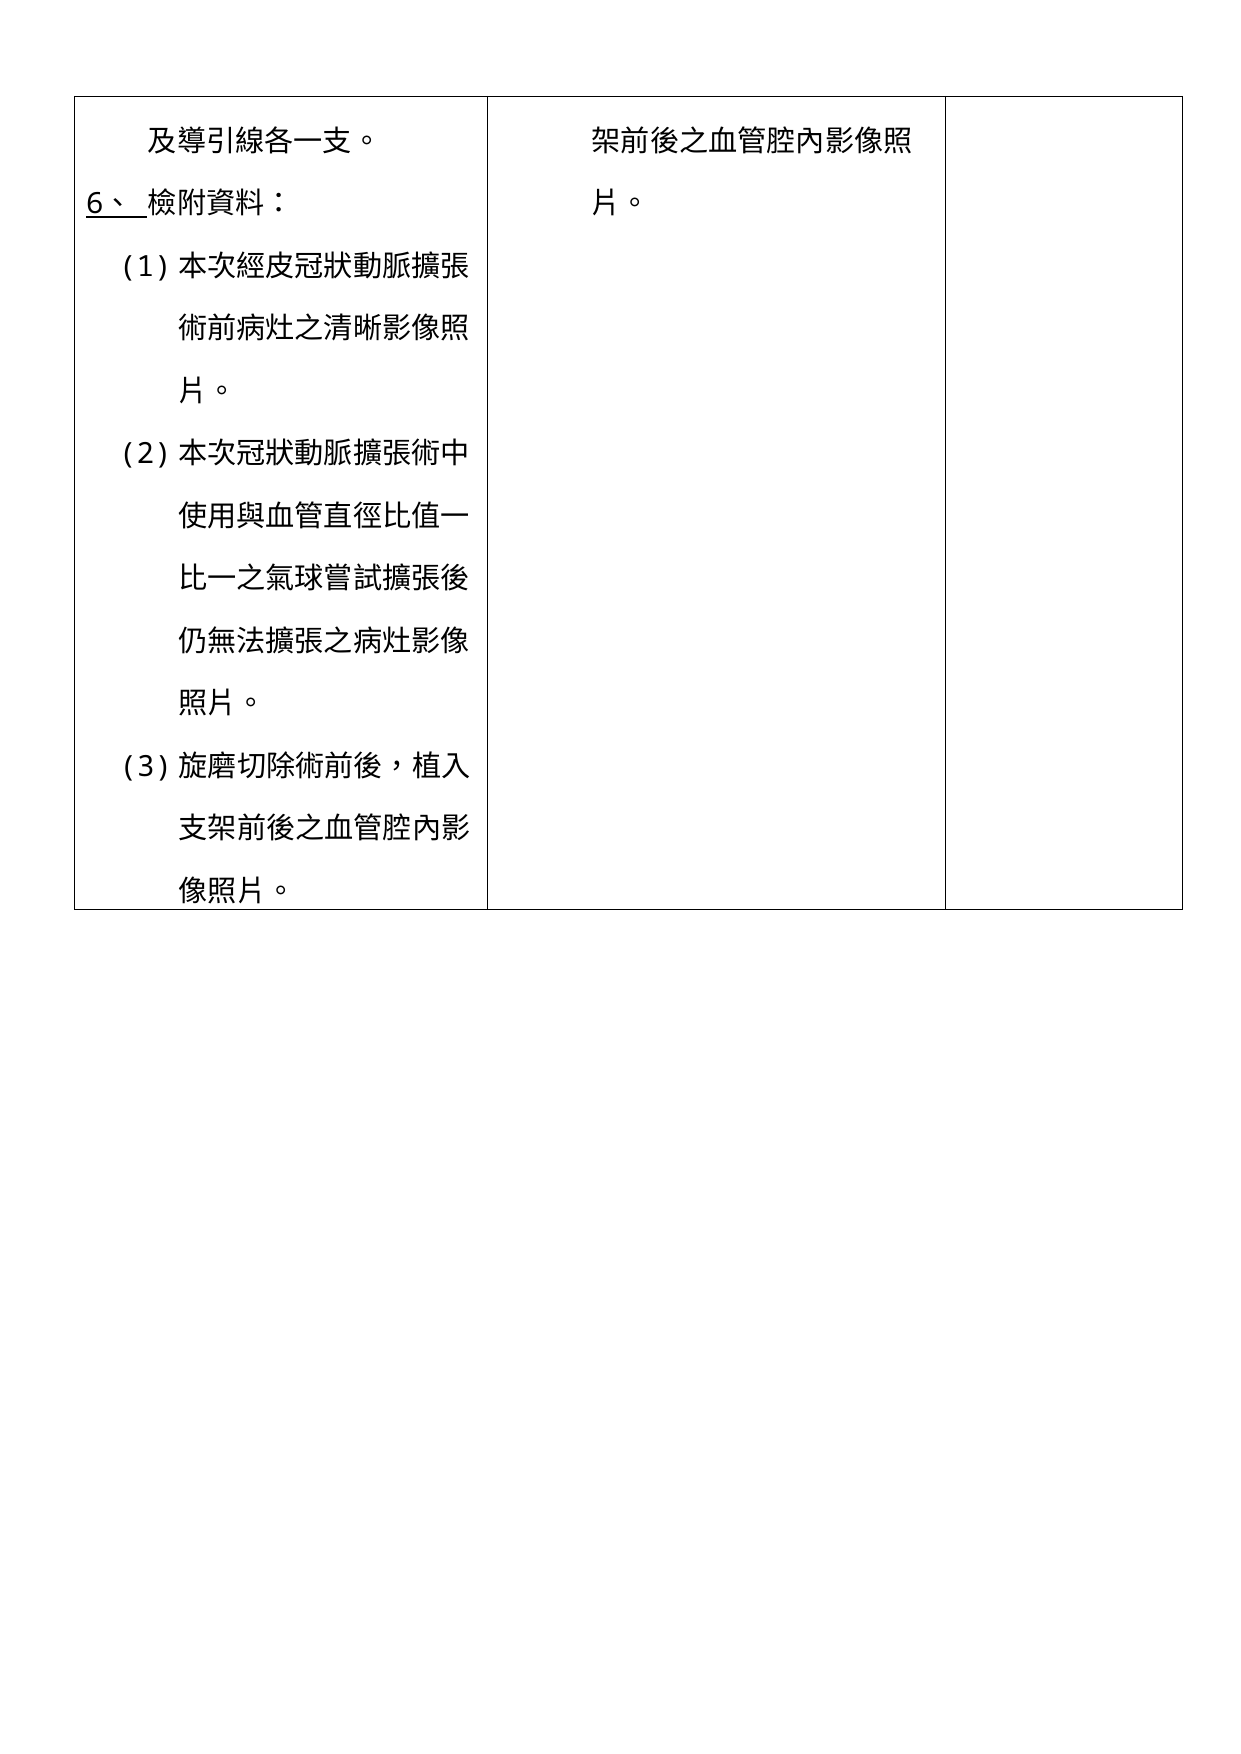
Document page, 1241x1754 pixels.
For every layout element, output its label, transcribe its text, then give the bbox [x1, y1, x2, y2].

table_cell [946, 97, 1182, 909]
table_cell 冠狀動脈旋磨切除系統(自113.5.1起生效) 限全民健康保險醫療服務給付項目及支付標準診療項目33117B「冠狀動脈旋磨斑塊切除術」使用。 使用規範： 專科別限制：心臟內科、心臟外科。 人員資格要求： 執行冠狀動脈成形術一百五十例以上臨床經驗，且曾任冠狀動脈旋轉研磨鑽用於經皮下冠狀動脈血管擴張術之第一助手訓練，及參與實際操作至少十例以上之臨床經驗。 接受中華民國心臟學會、臺灣介入性心臟血管醫學會辦理之冠狀動脈旋磨訓練課程，持有證明文件。 執行本項之醫師條件應向保險人申請核備。 適應症需符合下列條件之一： 因嚴重鈣化造成非順應性球囊擴張不良，可能導致支架置放無法良好張開和貼壁。 用於冠狀動脈介入治療中，當導引導絲通過病灶後，但球囊或其他導管醫材仍無法通過病灶。 用於冠狀動脈介入治療中，面對分叉病變，因開口嚴重鈣化，球囊擴張或是支架置放後，可能造成分支阻塞。 事後逐案審查。 每人每次住院限使用導管及導引線各一支。 檢附資料： 本次經皮冠狀動脈擴張術前病灶之清晰影像照片。 本次冠狀動脈擴張術中使用與血管直徑比值一比一之氣球嘗試擴張後仍無法擴張之病灶影像照片。 旋磨切除術前後，植入支架前後之血管腔內影像照片。 [75, 97, 487, 909]
table_cell 冠狀動脈旋磨切除系統(112/12/01生效) 使用規範： 專科別限制：心臟內科、心臟外科。 人員資格要求： 執行冠狀動脈成形術一百五十例以上臨床經驗，且曾任冠狀動脈旋轉研磨鑽用於經皮下冠狀動脈血管擴張術之第一助手訓練，及參與實際操作至少十例以上之臨床經驗。 接受中華民國心臟學會、臺灣介入性心臟血管醫學會辦理之冠狀動脈旋磨訓練課程，持有證明文件。 執行本項之醫師條件應向保險人申請核備。 適應症需符合下列條件之一： 因嚴重鈣化造成非順應性球囊擴張不良，可能導致支架置放無法良好張開和貼壁。 用於冠狀動脈介入治療中，當導引導絲通過病灶後，但球囊或其他導管醫材仍無法通過病灶。 用於冠狀動脈介入治療中，面對分叉病變，因開口嚴重鈣化，球囊擴張或是支架置放後，可能造成分支阻塞。 事後逐案審查。 每人每次住院限使用導管及導引線各一支。 檢附資料： 本次經皮冠狀動脈擴張術前病灶之清晰影像照片。 本次冠狀動脈擴張術中使用與血管直徑比值一比一之氣球嘗試擴張後仍無法擴張之病灶影像照片。 旋磨切除術前後，植入支架前後之血管腔內影像照片。 [488, 97, 945, 909]
